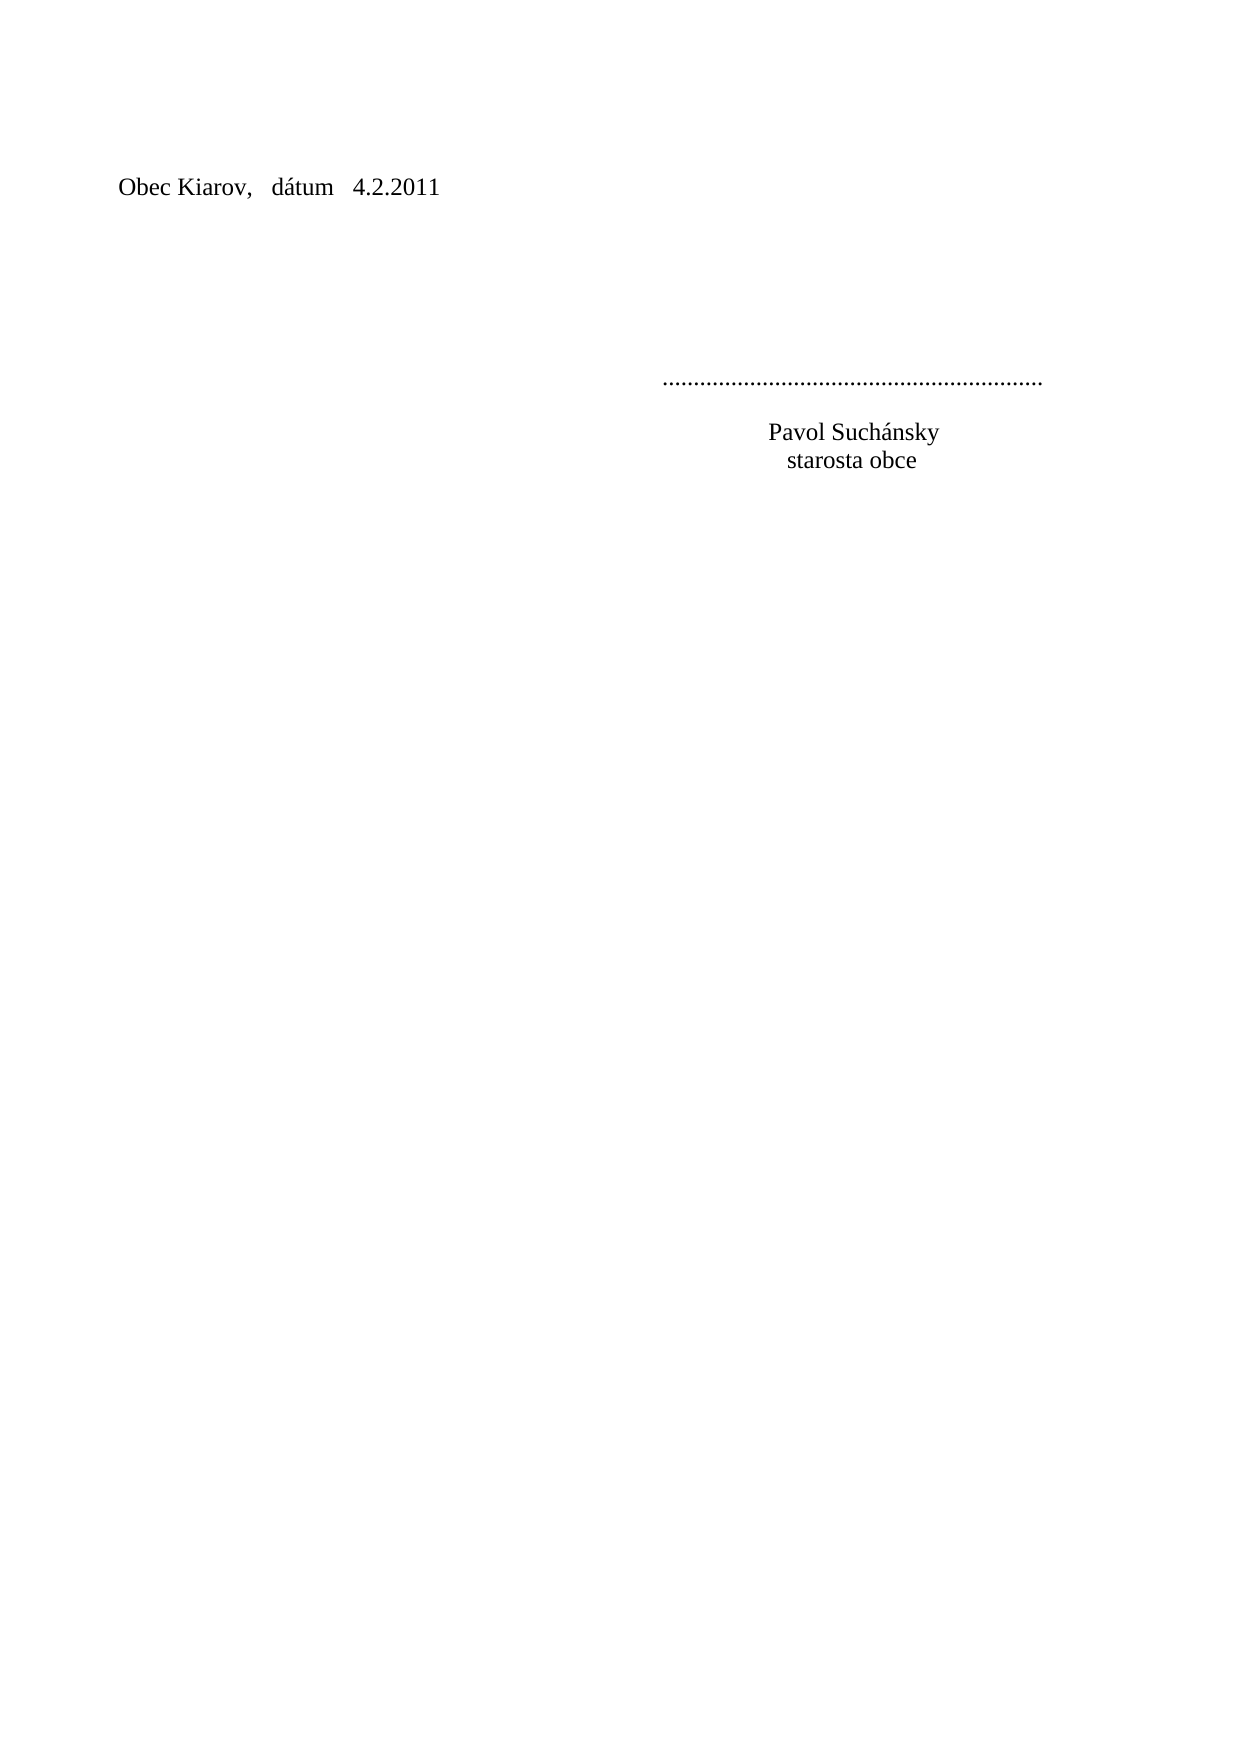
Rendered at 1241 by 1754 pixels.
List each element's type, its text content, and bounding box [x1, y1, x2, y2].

text starosta obce [118, 446, 1122, 474]
text Obec Kiarov, dátum 4.2.2011 [118, 173, 1122, 201]
text Pavol Suchánsky [118, 418, 1122, 446]
text ............................................................. [149, 363, 1122, 391]
